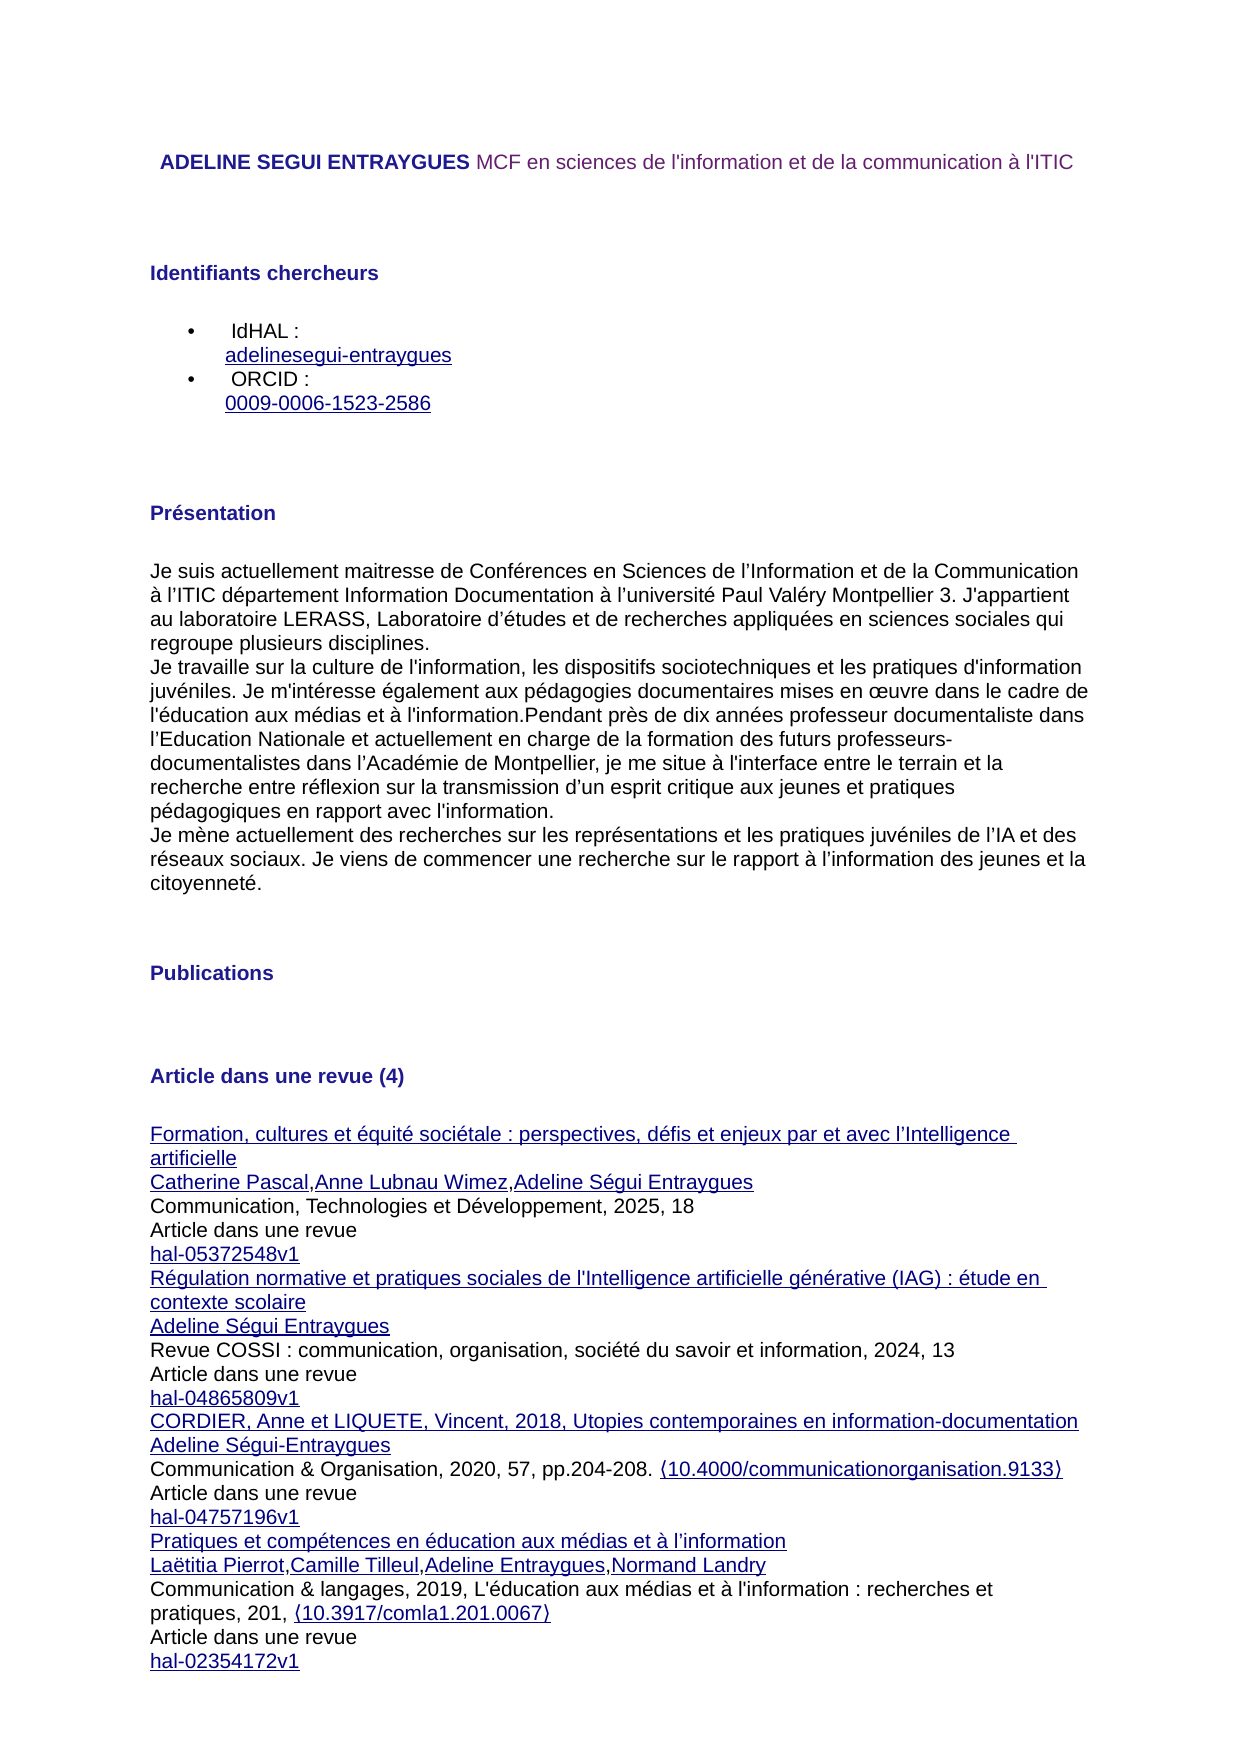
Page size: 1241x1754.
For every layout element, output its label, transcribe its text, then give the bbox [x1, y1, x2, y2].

list 0009-0006-1523-2586 [187, 391, 1090, 414]
subtitle Identifiants chercheurs [150, 260, 1090, 284]
list ORCID : [187, 367, 1090, 391]
subtitle ADELINE SEGUI ENTRAYGUES MCF en sciences de l'information et de la communication à l'ITIC [150, 150, 1090, 174]
subtitle Présentation [150, 501, 1090, 525]
table_cell Régulation normative et pratiques sociales de l'Intelligence artificielle générative (IAG) : étude en contexte scolaire Adeline Ségui Entraygues Revue COSSI : communication, organisation, société du savoir et information, 2024, 13 Article dans une revue hal-04865809v1 [150, 1266, 1090, 1409]
list IdHAL : [187, 319, 1090, 343]
text Je travaille sur la culture de l'information, les dispositifs sociotechniques et les pratiques d'information juvéniles. Je m'intéresse également aux pédagogies documentaires mises en œuvre dans le cadre de l'éducation aux médias et à l'information.Pendant près de dix années professeur documentaliste dans l’Education Nationale et actuellement en charge de la formation des futurs professeurs-documentalistes dans l’Académie de Montpellier, je me situe à l'interface entre le terrain et la recherche entre réflexion sur la transmission d’un esprit critique aux jeunes et pratiques pédagogiques en rapport avec l'information. [150, 655, 1090, 823]
text Je mène actuellement des recherches sur les représentations et les pratiques juvéniles de l’IA et des réseaux sociaux. Je viens de commencer une recherche sur le rapport à l’information des jeunes et la citoyenneté. [150, 823, 1090, 895]
table_header Formation, cultures et équité sociétale : perspectives, défis et enjeux par et avec l’Intelligence artificielle Catherine Pascal,Anne Lubnau Wimez,Adeline Ségui Entraygues Communication, Technologies et Développement, 2025, 18 Article dans une revue hal-05372548v1 [150, 1122, 1090, 1266]
list adelinesegui-entraygues [187, 343, 1090, 367]
subtitle Publications [150, 960, 1090, 984]
subtitle Article dans une revue (4) [150, 1063, 1090, 1087]
text Je suis actuellement maitresse de Conférences en Sciences de l’Information et de la Communication à l’ITIC département Information Documentation à l’université Paul Valéry Montpellier 3. J'appartient au laboratoire LERASS, Laboratoire d’études et de recherches appliquées en sciences sociales qui regroupe plusieurs disciplines. [150, 559, 1090, 655]
table_cell CORDIER, Anne et LIQUETE, Vincent, 2018, Utopies contemporaines en information-documentation Adeline Ségui-Entraygues Communication & Organisation, 2020, 57, pp.204-208. ⟨10.4000/communicationorganisation.9133⟩ Article dans une revue hal-04757196v1 [150, 1409, 1090, 1529]
table_cell Pratiques et compétences en éducation aux médias et à l’information Laëtitia Pierrot,Camille Tilleul,Adeline Entraygues,Normand Landry Communication & langages, 2019, L'éducation aux médias et à l'information : recherches et pratiques, 201, ⟨10.3917/comla1.201.0067⟩ Article dans une revue hal-02354172v1 [150, 1529, 1090, 1673]
